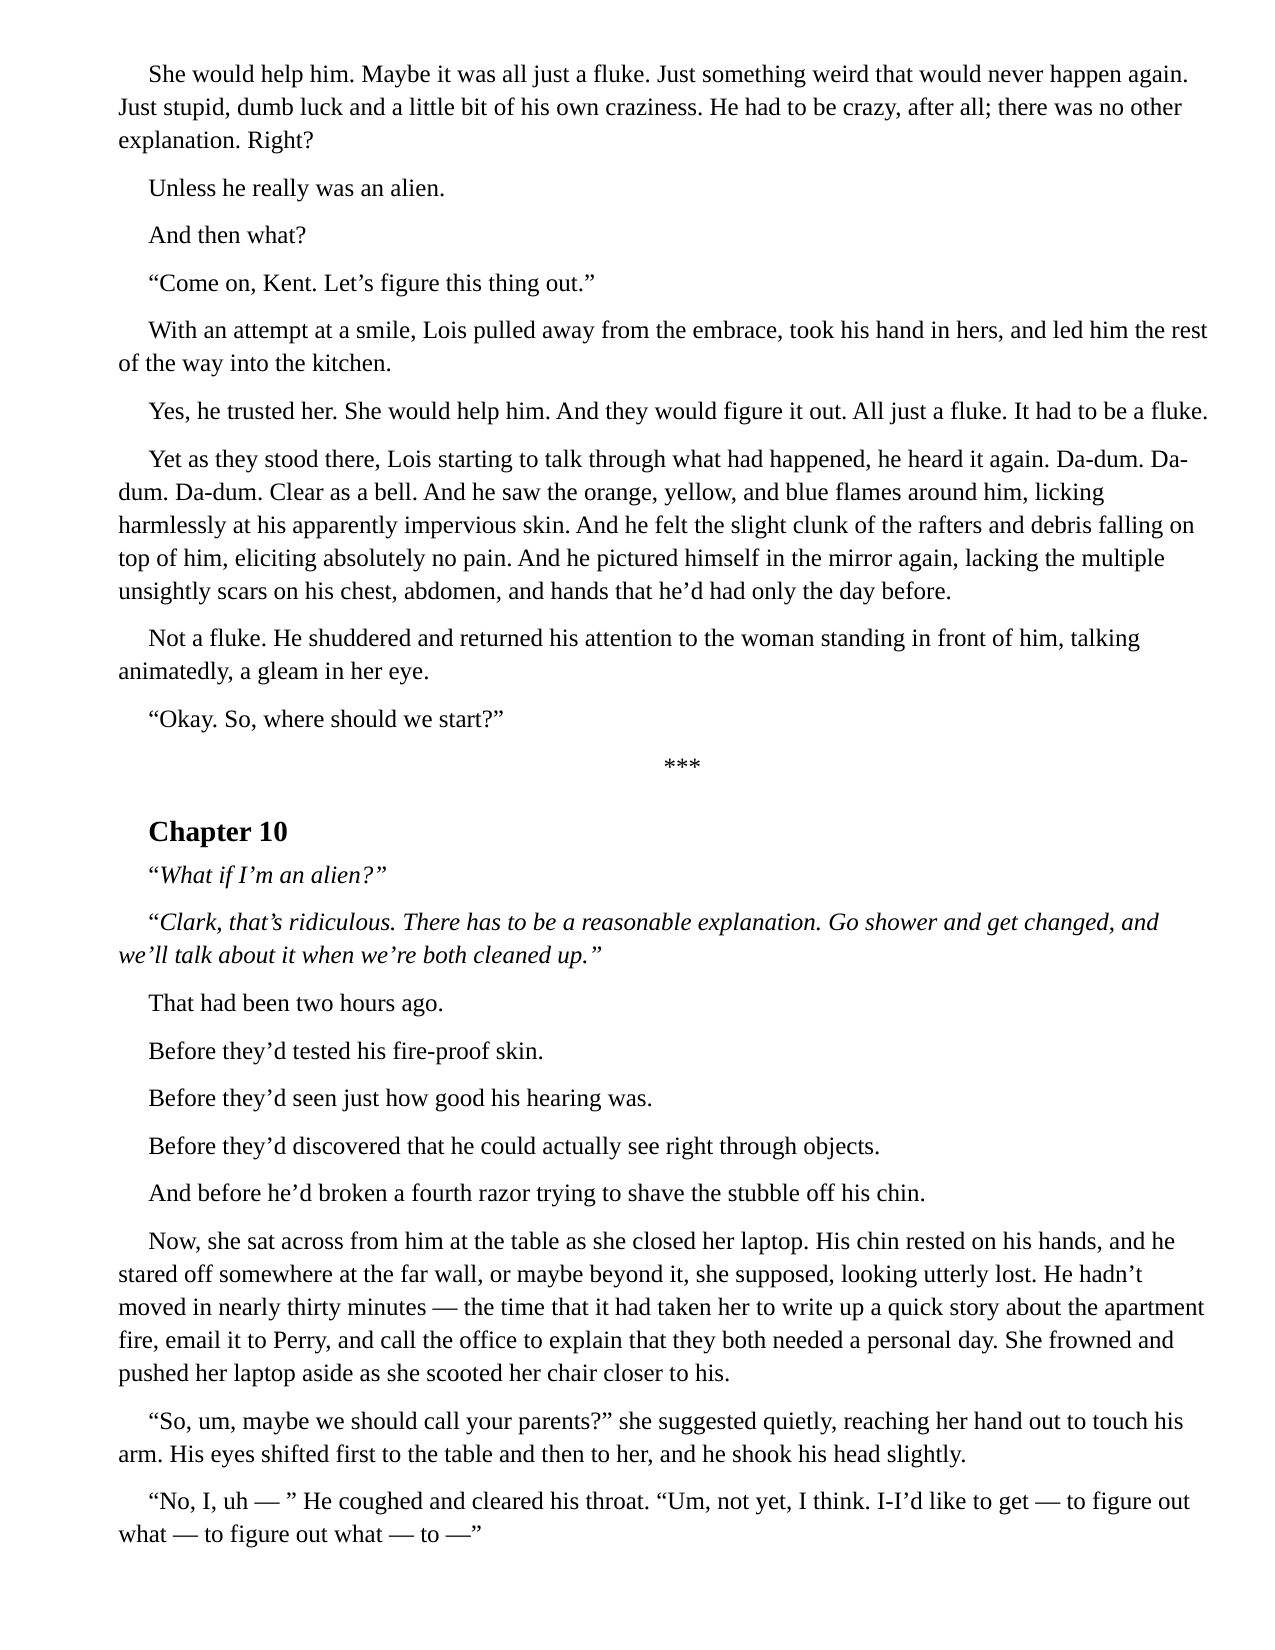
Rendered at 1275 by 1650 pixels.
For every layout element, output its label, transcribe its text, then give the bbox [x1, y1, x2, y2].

text Yet as they stood there, Lois starting to talk through what had happened, he heard it again. Da-dum. Da-dum. Da-dum. Clear as a bell. And he saw the orange, yellow, and blue flames around him, licking harmlessly at his apparently impervious skin. And he felt the slight clunk of the rafters and debris falling on top of him, eliciting absolutely no pain. And he pictured himself in the mirror again, lacking the multiple unsightly scars on his chest, abdomen, and hands that he’d had only the day before. [118, 444, 1216, 604]
text That had been two hours ago. [118, 988, 1216, 1017]
subtitle Chapter 10 [118, 814, 1216, 847]
text And then what? [118, 220, 1216, 249]
text With an attempt at a smile, Lois pulled away from the embrace, took his hand in hers, and led him the rest of the way into the kitchen. [118, 316, 1216, 377]
text “So, um, maybe we should call your parents?” she suggested quietly, reaching her hand out to touch his arm. His eyes shifted first to the table and then to her, and he shook his head slightly. [118, 1406, 1216, 1468]
text *** [118, 752, 1216, 780]
text Before they’d tested his fire-proof skin. [118, 1036, 1216, 1064]
text Unless he really was an alien. [118, 173, 1216, 201]
text Before they’d discovered that he could actually see right through objects. [118, 1131, 1216, 1160]
text “Clark, that’s ridiculous. There has to be a reasonable explanation. Go shower and get changed, and we’ll talk about it when we’re both cleaned up.” [118, 907, 1216, 969]
text And before he’d broken a fourth razor trying to shave the stubble off his chin. [118, 1178, 1216, 1207]
text Before they’d seen just how good his hearing was. [118, 1083, 1216, 1112]
text “Come on, Kent. Let’s figure this thing out.” [118, 268, 1216, 297]
text Now, she sat across from him at the table as she closed her laptop. His chin rested on his hands, and he stared off somewhere at the far wall, or maybe beyond it, she supposed, looking utterly lost. He hadn’t moved in nearly thirty minutes — the time that it had taken her to write up a quick story about the apartment fire, email it to Perry, and call the office to explain that they both needed a personal day. She frowned and pushed her laptop aside as she scooted her chair closer to his. [118, 1226, 1216, 1387]
text “No, I, uh — ” He coughed and cleared his throat. “Um, not yet, I think. I-I’d like to get — to figure out what — to figure out what — to —” [118, 1486, 1216, 1548]
text “What if I’m an alien?” [118, 860, 1216, 889]
text “Okay. So, where should we start?” [118, 704, 1216, 733]
text Yes, he trusted her. She would help him. And they would figure it out. All just a fluke. It had to be a fluke. [118, 396, 1216, 425]
text She would help him. Maybe it was all just a fluke. Just something weird that would never happen again. Just stupid, dumb luck and a little bit of his own craziness. He had to be crazy, after all; there was no other explanation. Right? [118, 59, 1216, 154]
text Not a fluke. He shuddered and returned his attention to the woman standing in front of him, talking animatedly, a gleam in her eye. [118, 623, 1216, 685]
